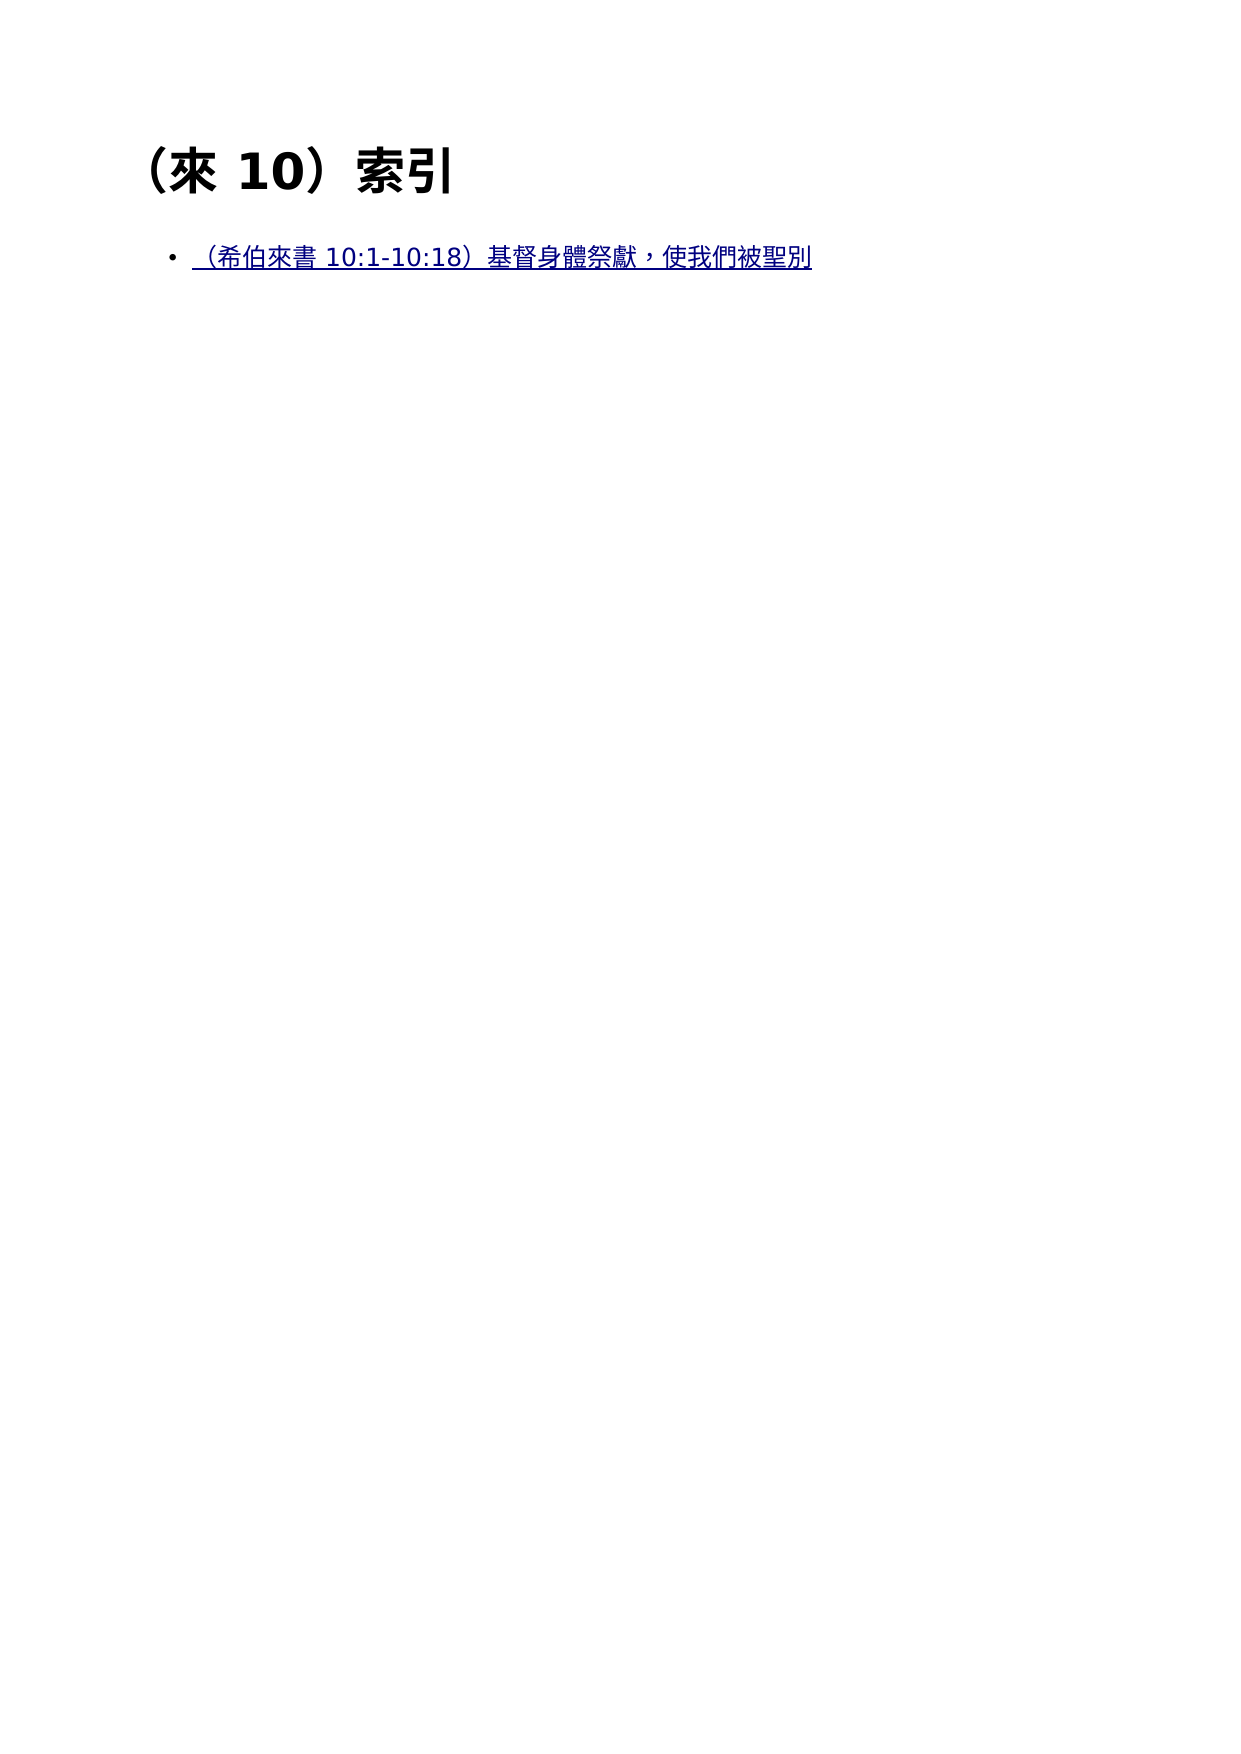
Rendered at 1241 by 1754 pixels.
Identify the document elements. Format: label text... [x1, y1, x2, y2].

list （希伯來書 10:1-10:18）基督身體祭獻，使我們被聖別 [177, 243, 1122, 272]
subtitle （來 10）索引 [118, 143, 1122, 201]
